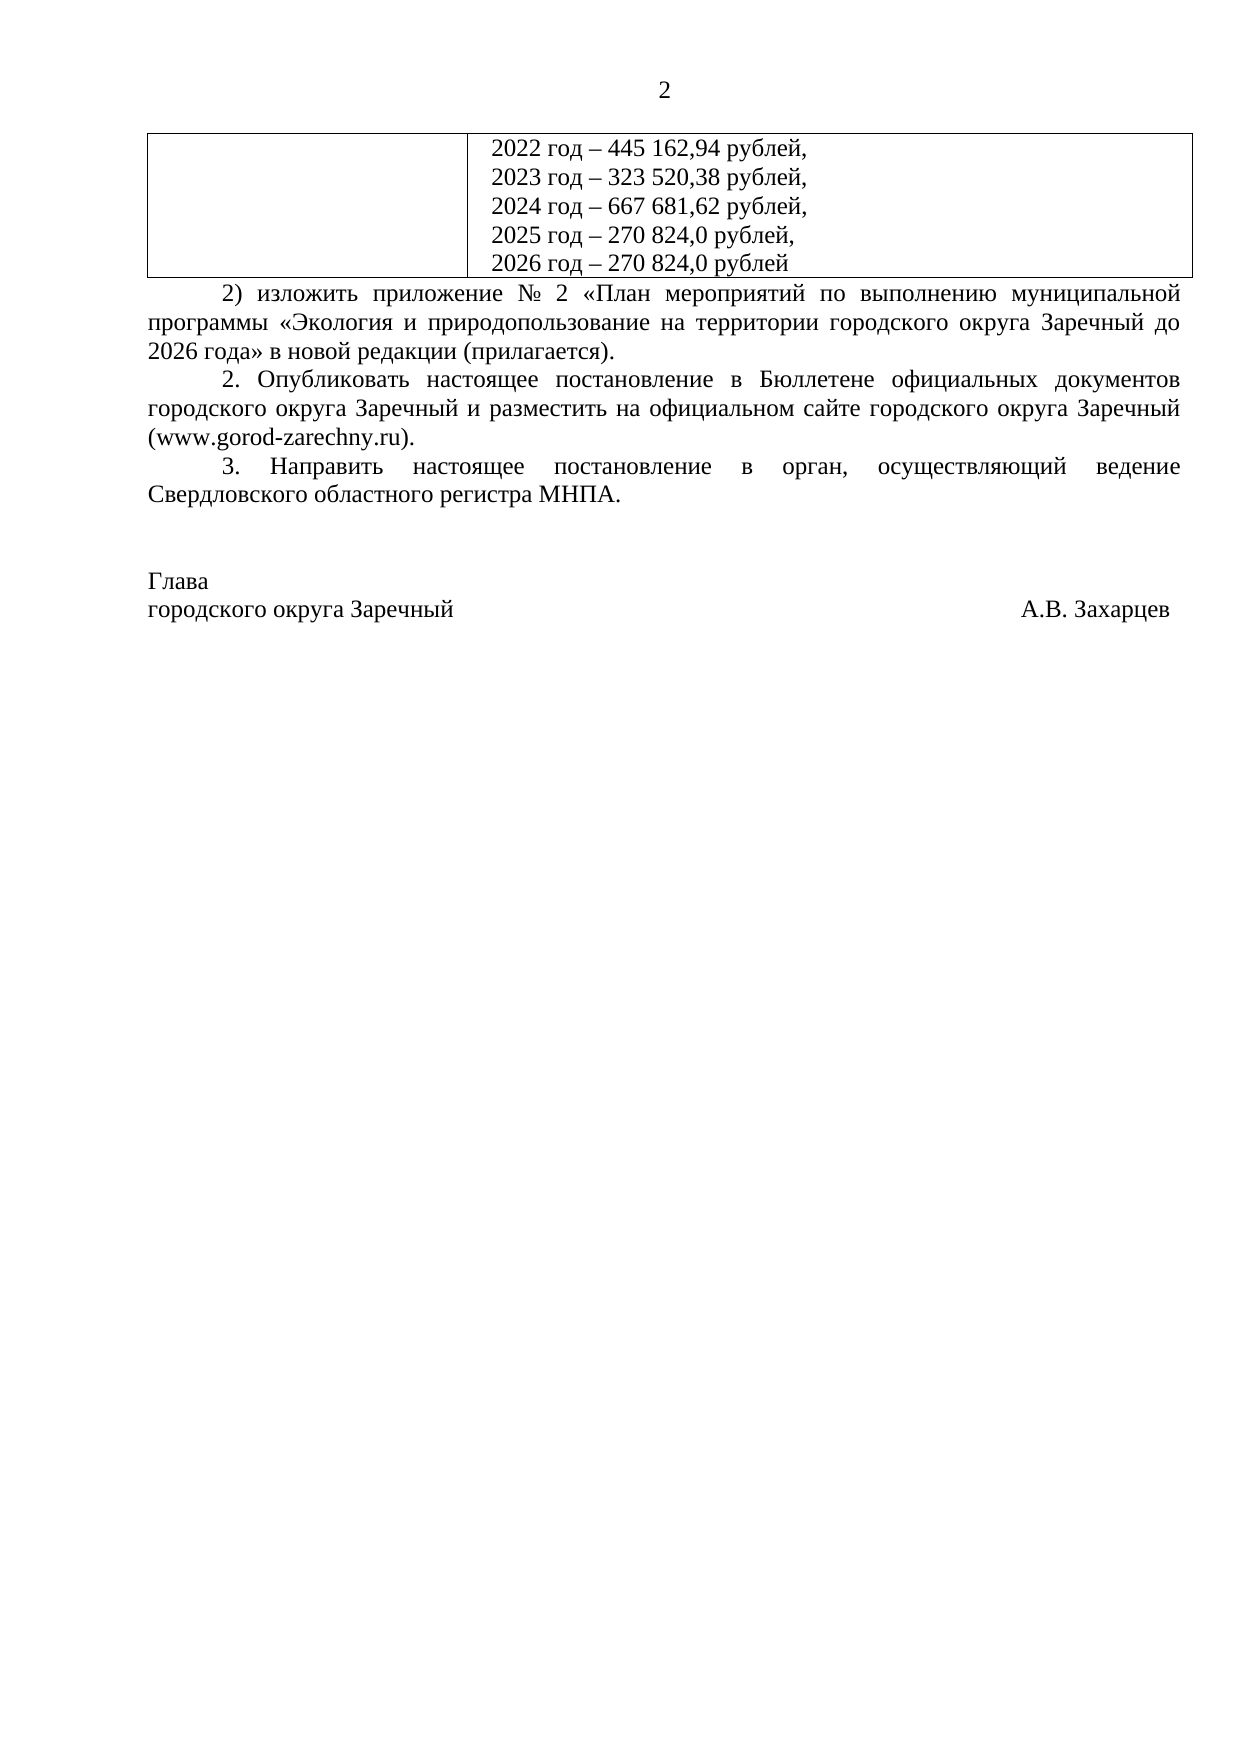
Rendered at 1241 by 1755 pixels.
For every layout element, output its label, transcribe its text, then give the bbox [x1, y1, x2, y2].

text 2) изложить приложение № 2 «План мероприятий по выполнению муниципальной программы «Экология и природопользование на территории городского округа Заречный до 2026 года» в новой редакции (прилагается). [148, 278, 1181, 364]
table_header 2022 год – 445 162,94 рублей, 2023 год – 323 520,38 рублей, 2024 год – 667 681,62 рублей, 2025 год – 270 824,0 рублей, 2026 год – 270 824,0 рублей [468, 134, 1192, 277]
table_header [561, 566, 851, 623]
text 2. Опубликовать настоящее постановление в Бюллетене официальных документов городского округа Заречный и разместить на официальном сайте городского округа Заречный (www.gorod-zarechny.ru). [148, 364, 1181, 451]
table_header Глава городского округа Заречный [148, 566, 561, 623]
text 3. Направить настоящее постановление в орган, осуществляющий ведение Свердловского областного регистра МНПА. [148, 451, 1181, 508]
table_cell [851, 623, 1181, 652]
table_cell [148, 623, 561, 652]
table_header А.В. Захарцев [851, 566, 1181, 623]
table_header [148, 134, 467, 277]
table_cell [561, 623, 851, 652]
